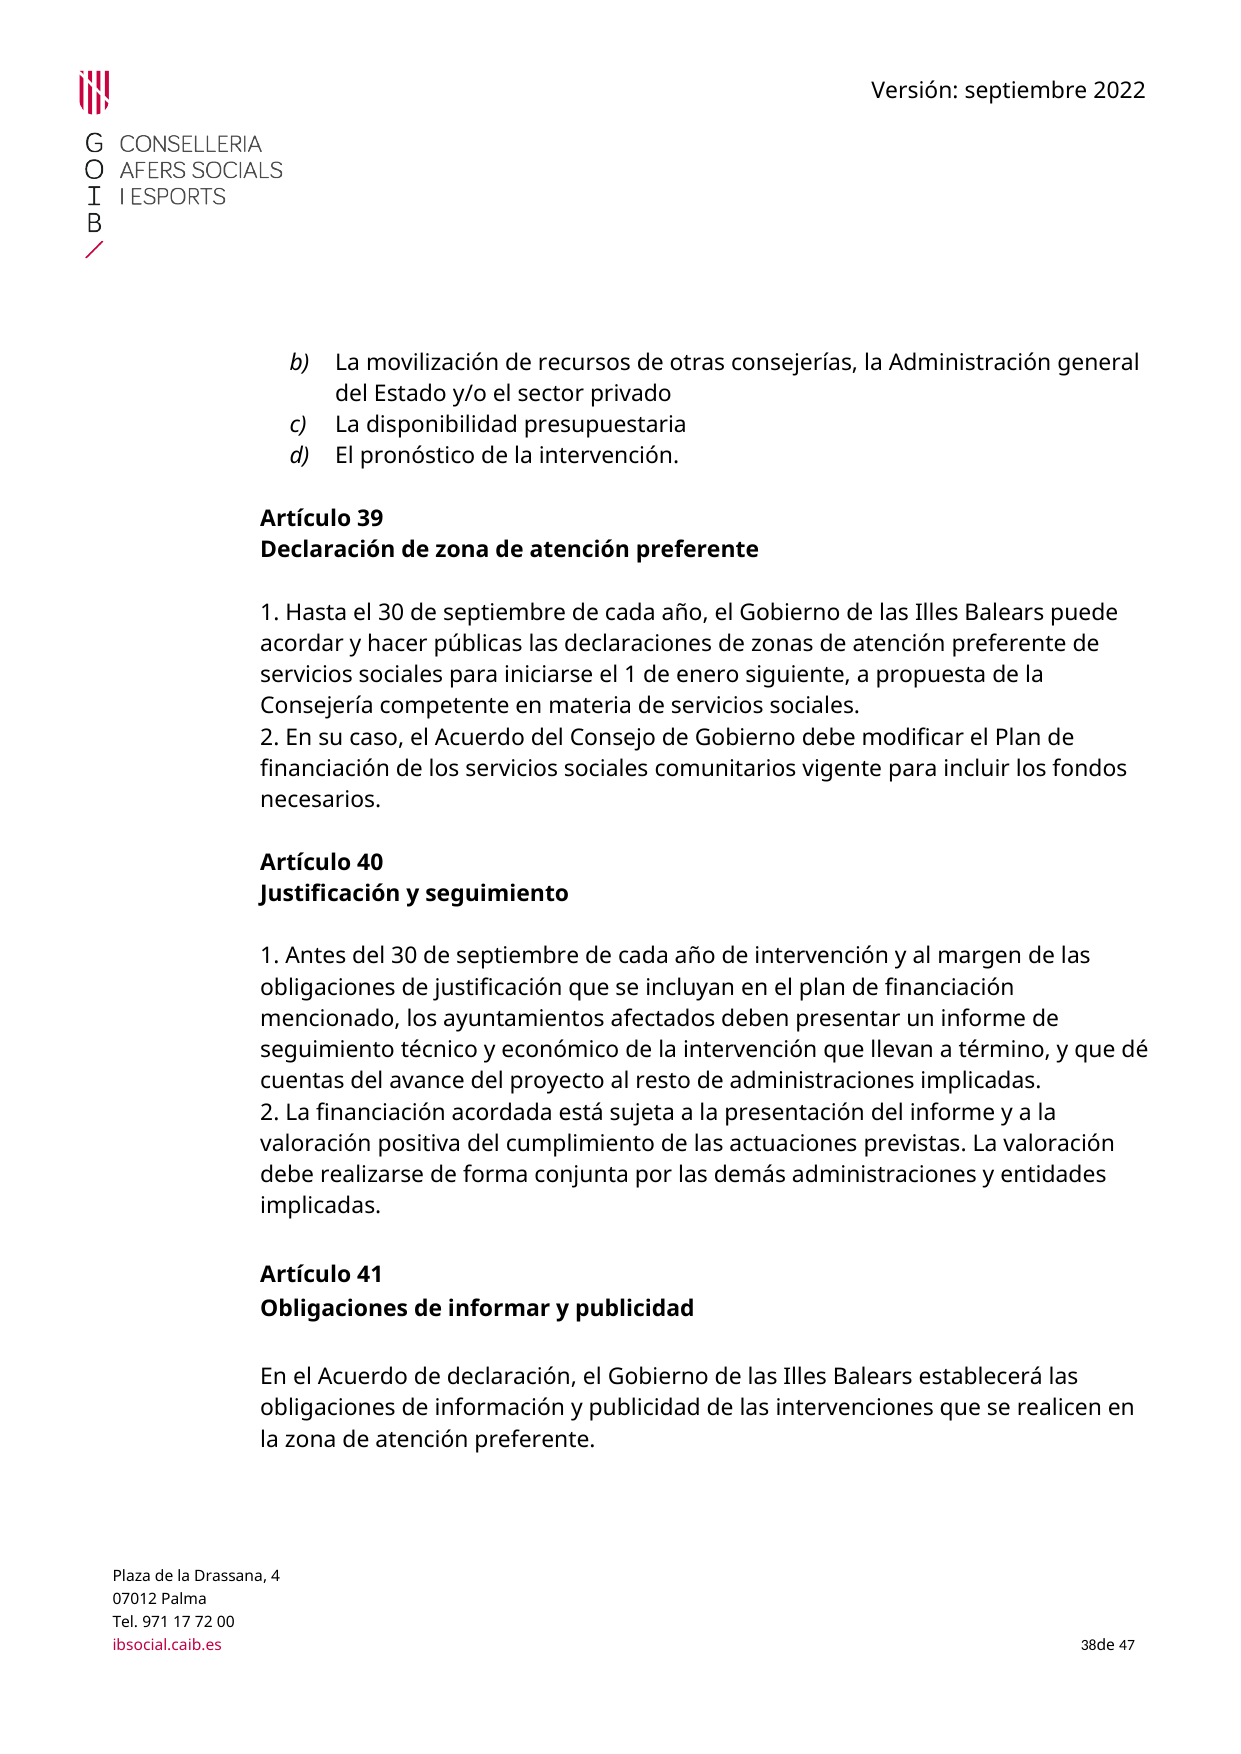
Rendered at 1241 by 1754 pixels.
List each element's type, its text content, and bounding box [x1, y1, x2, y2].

text Declaración de zona de atención preferente [260, 533, 1152, 564]
list La disponibilidad presupuestaria [289, 408, 1152, 439]
text 2. En su caso, el Acuerdo del Consejo de Gobierno debe modificar el Plan de financiación de los servicios sociales comunitarios vigente para incluir los fondos necesarios. [260, 720, 1152, 814]
text 1. Antes del 30 de septiembre de cada año de intervención y al margen de las obligaciones de justificación que se incluyan en el plan de financiación mencionado, los ayuntamientos afectados deben presentar un informe de seguimiento técnico y económico de la intervención que llevan a término, y que dé cuentas del avance del proyecto al resto de administraciones implicadas. [260, 939, 1152, 1095]
list La movilización de recursos de otras consejerías, la Administración general del Estado y/o el sector privado [289, 345, 1152, 408]
list El pronóstico de la intervención. [289, 439, 1152, 470]
text Obligaciones de informar y publicidad [260, 1292, 1152, 1323]
text Artículo 39 [260, 502, 1152, 533]
text 2. La financiación acordada está sujeta a la presentación del informe y a la valoración positiva del cumplimiento de las actuaciones previstas. La valoración debe realizarse de forma conjunta por las demás administraciones y entidades implicadas. [260, 1095, 1152, 1220]
text 1. Hasta el 30 de septiembre de cada año, el Gobierno de las Illes Balears puede acordar y hacer públicas las declaraciones de zonas de atención preferente de servicios sociales para iniciarse el 1 de enero siguiente, a propuesta de la Consejería competente en materia de servicios sociales. [260, 595, 1152, 720]
text Justificación y seguimiento [260, 877, 1152, 908]
text Artículo 41 [260, 1257, 1152, 1289]
text En el Acuerdo de declaración, el Gobierno de las Illes Balears establecerá las obligaciones de información y publicidad de las intervenciones que se realicen en la zona de atención preferente. [260, 1360, 1152, 1454]
text Artículo 40 [260, 845, 1152, 877]
picture [62, 56, 299, 273]
